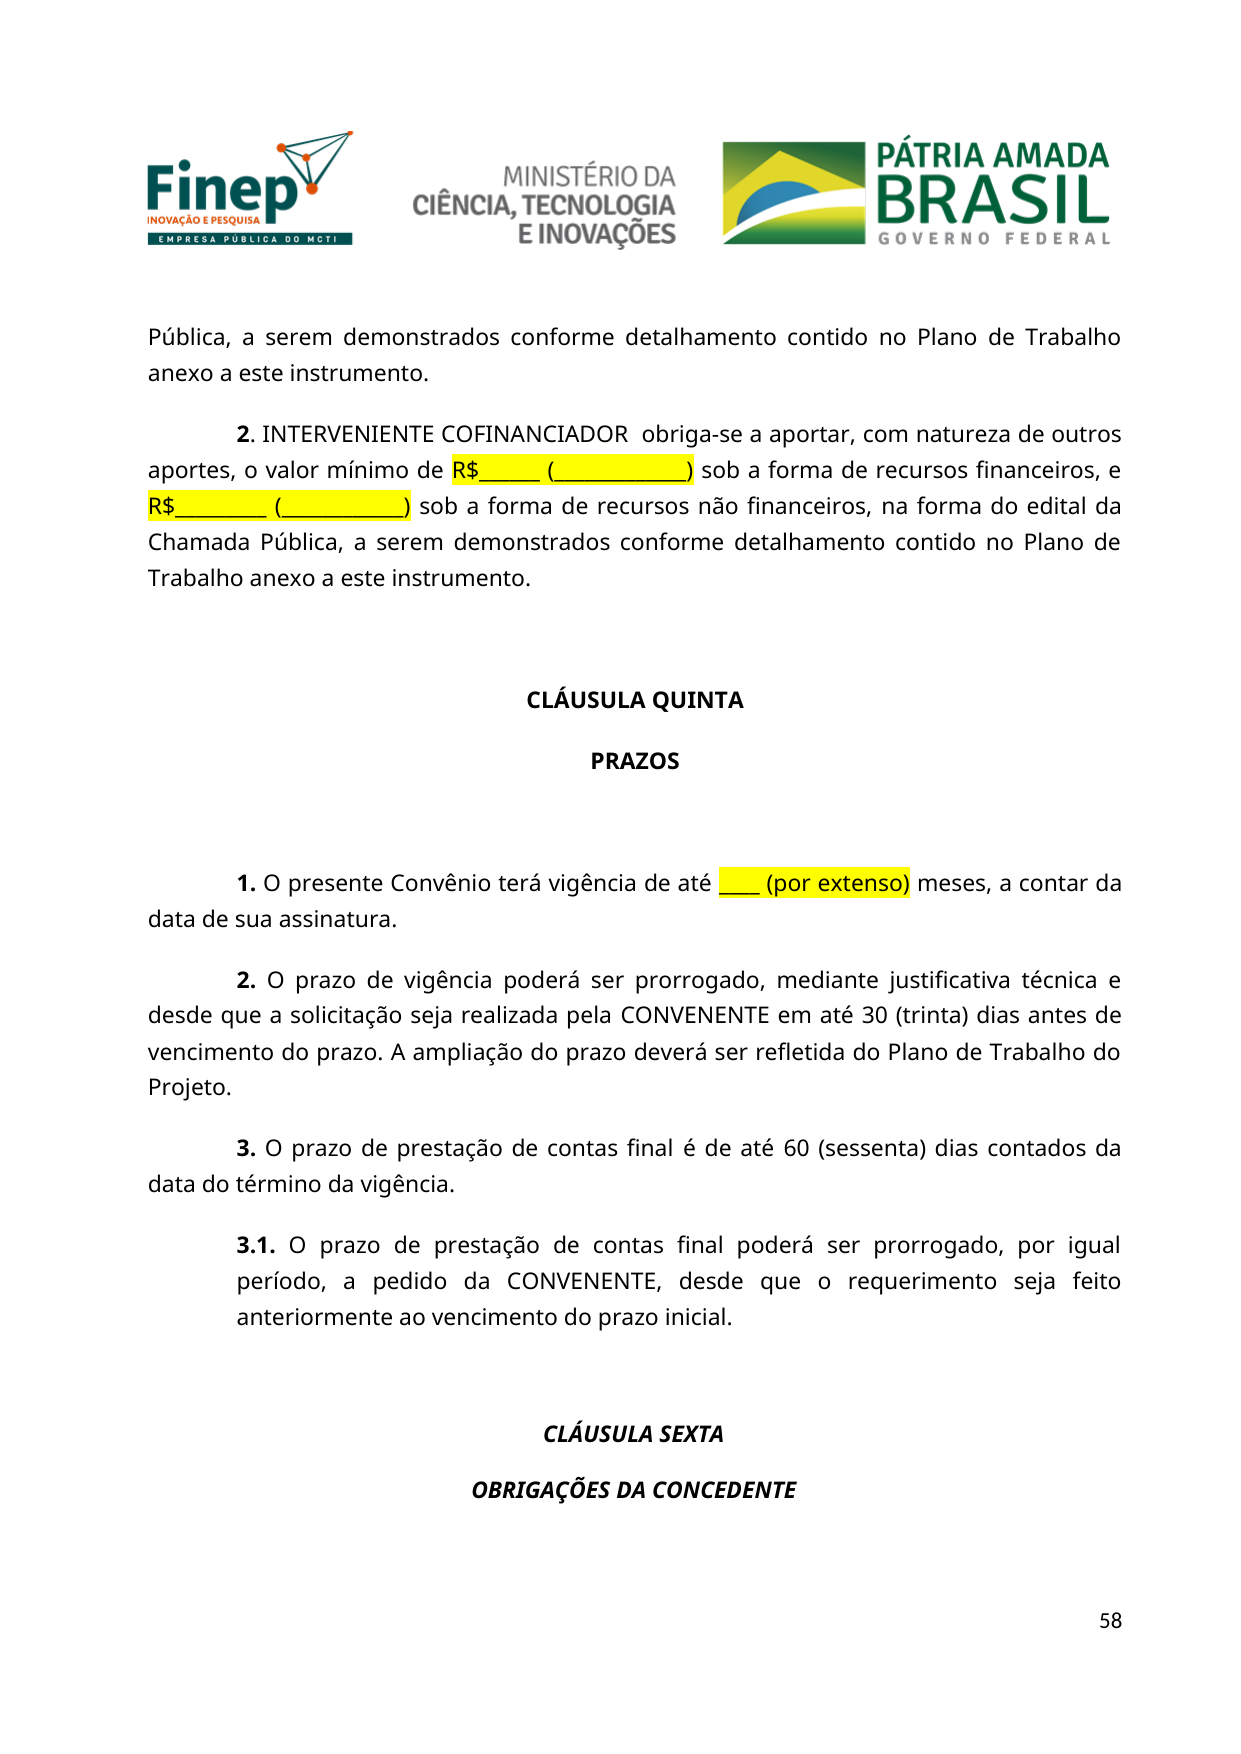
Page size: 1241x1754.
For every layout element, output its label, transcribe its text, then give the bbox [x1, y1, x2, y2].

text 3.1. O prazo de prestação de contas final poderá ser prorrogado, por igual período, a pedido da CONVENENTE, desde que o requerimento seja feito anteriormente ao vencimento do prazo inicial. [236, 1229, 1122, 1332]
list Pública, a serem demonstrados conforme detalhamento contido no Plano de Trabalho anexo a este instrumento. [148, 321, 1122, 388]
text 1. O presente Convênio terá vigência de até ____ (por extenso) meses, a contar da data de sua assinatura. [148, 867, 1122, 934]
text CLÁUSULA QUINTA [148, 684, 1122, 715]
text 3. O prazo de prestação de contas final é de até 60 (sessenta) dias contados da data do término da vigência. [148, 1132, 1122, 1199]
subtitle CLÁUSULA SEXTA [148, 1418, 1122, 1449]
subtitle OBRIGAÇÕES DA CONCEDENTE [148, 1474, 1122, 1506]
list 2. INTERVENIENTE COFINANCIADOR obriga-se a aportar, com natureza de outros aportes, o valor mínimo de R$______ (_____________) sob a forma de recursos financeiros, e R$_________ (____________) sob a forma de recursos não financeiros, na forma do edital da Chamada Pública, a serem demonstrados conforme detalhamento contido no Plano de Trabalho anexo a este instrumento. [148, 418, 1122, 593]
text PRAZOS [148, 745, 1122, 776]
text 2. O prazo de vigência poderá ser prorrogado, mediante justificativa técnica e desde que a solicitação seja realizada pela CONVENENTE em até 30 (trinta) dias antes de vencimento do prazo. A ampliação do prazo deverá ser refletida do Plano de Trabalho do Projeto. [148, 963, 1122, 1103]
